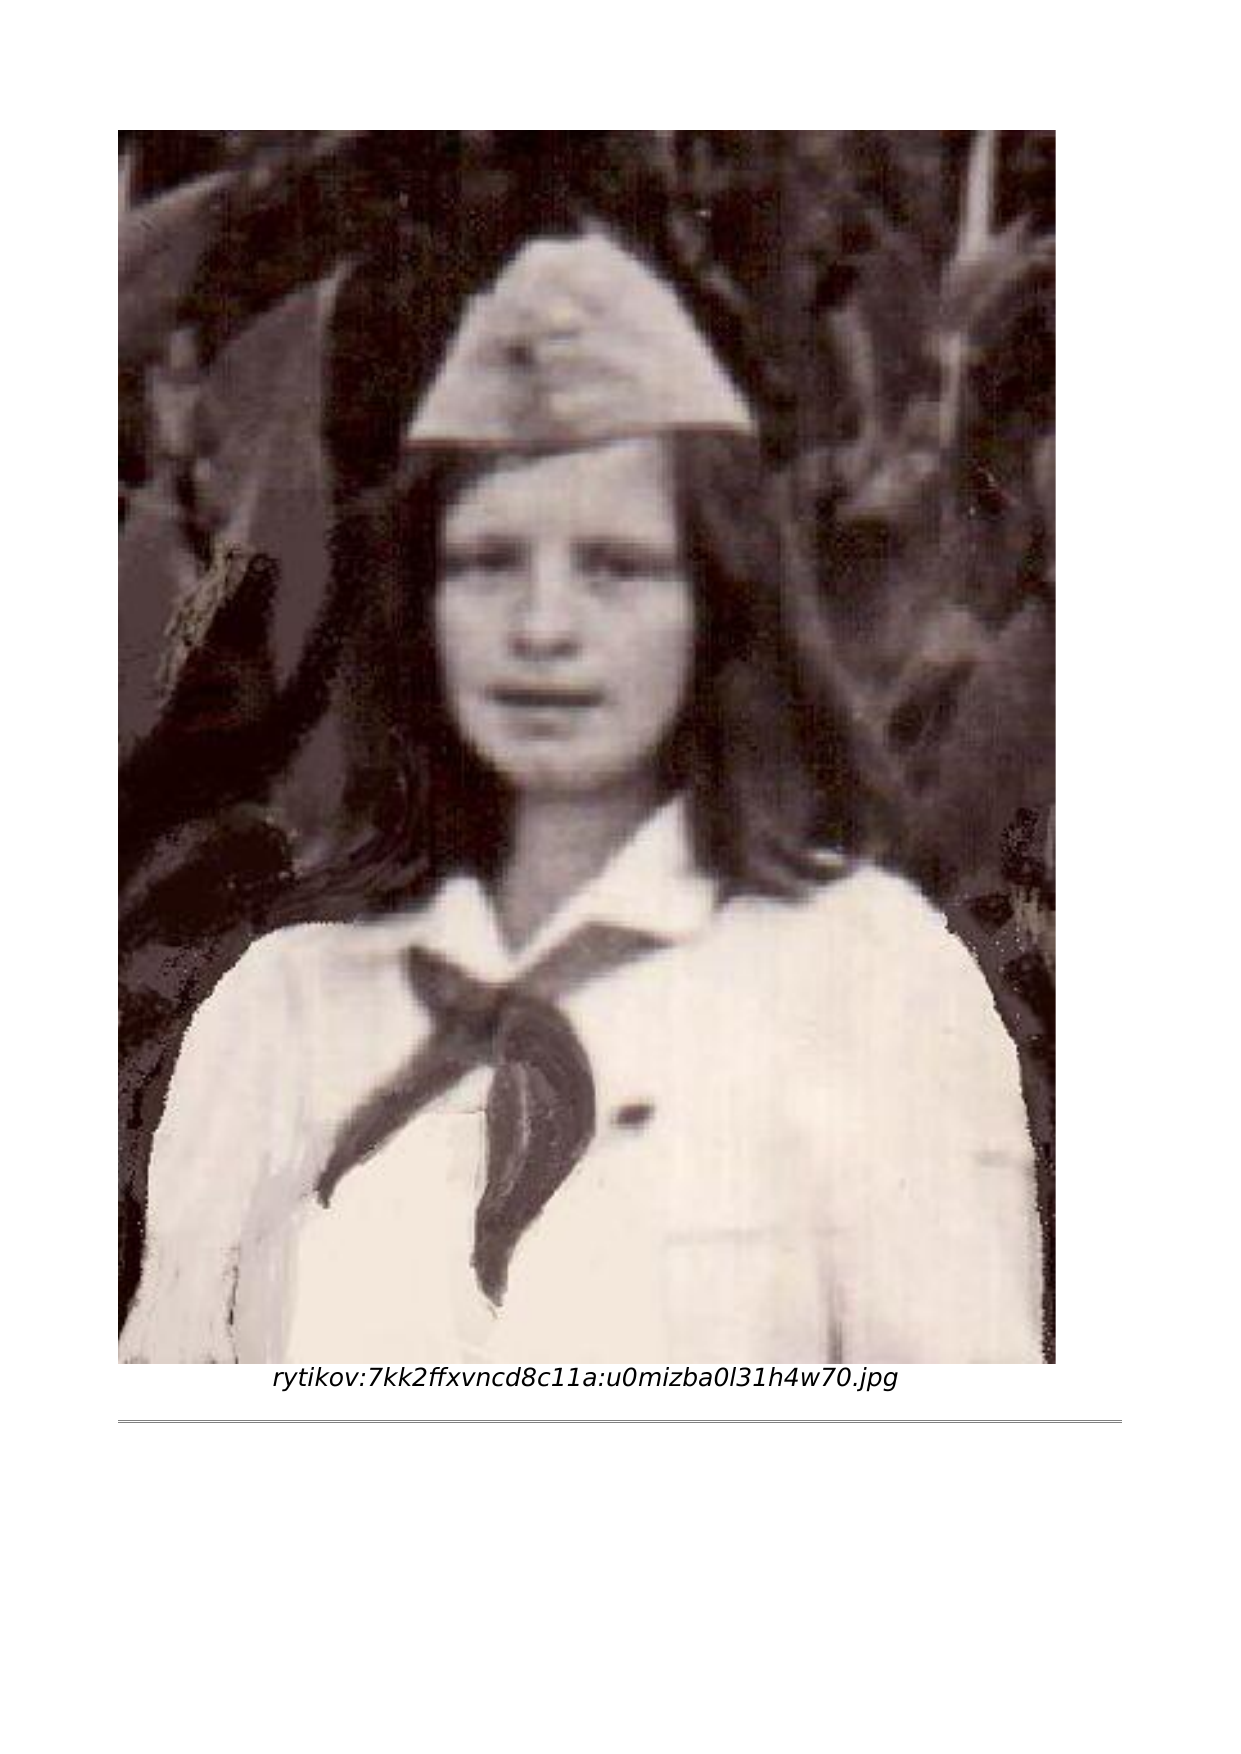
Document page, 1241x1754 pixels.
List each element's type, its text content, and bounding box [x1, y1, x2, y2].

picture [118, 130, 1056, 1364]
text rytikov:7kk2ffxvncd8c11a:u0mizba0l31h4w70.jpg [118, 1364, 1056, 1393]
